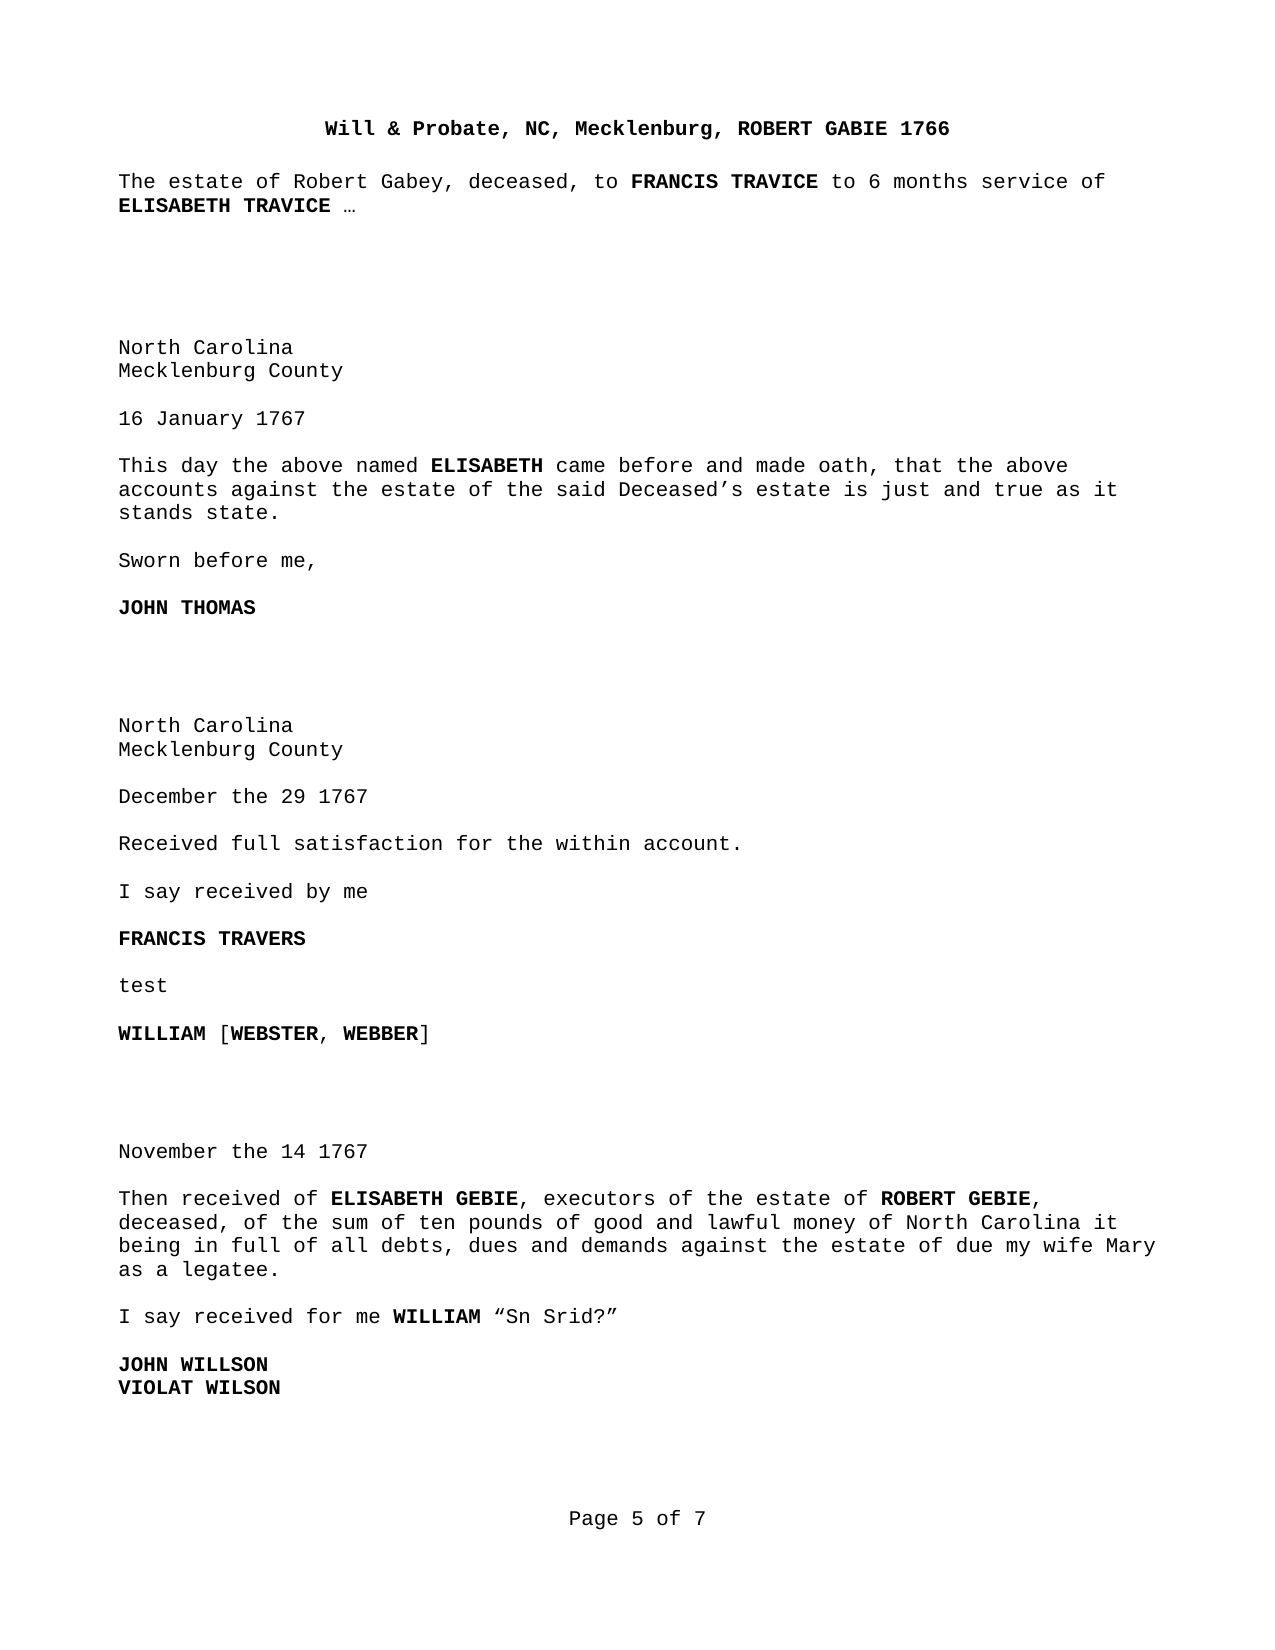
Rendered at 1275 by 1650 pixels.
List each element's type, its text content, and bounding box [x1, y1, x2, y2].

text December the 29 1767 [118, 786, 1157, 810]
text John Thomas [118, 597, 1157, 621]
text 16 January 1767 [118, 408, 1157, 431]
text John Willson [118, 1353, 1157, 1377]
text Then received of Elisabeth Gebie, executors of the estate of Robert Gebie, deceased, of the sum of ten pounds of good and lawful money of North Carolina it being in full of all debts, dues and demands against the estate of due my wife Mary as a legatee. [118, 1188, 1157, 1283]
text North Carolina [118, 337, 1157, 360]
text Mecklenburg County [118, 739, 1157, 762]
text I say received for me William “Sn Srid?” [118, 1306, 1157, 1330]
text Sworn before me, [118, 549, 1157, 573]
text Received full satisfaction for the within account. [118, 833, 1157, 857]
text November the 14 1767 [118, 1141, 1157, 1164]
text test [118, 975, 1157, 999]
text Francis Travers [118, 928, 1157, 952]
text North Carolina [118, 715, 1157, 739]
text I say received by me [118, 881, 1157, 904]
text William [Webster, Webber] [118, 1022, 1157, 1046]
text The estate of Robert Gabey, deceased, to Francis Travice to 6 months service of Elisabeth Travice … [118, 171, 1157, 218]
text Mecklenburg County [118, 360, 1157, 384]
text This day the above named Elisabeth came before and made oath, that the above accounts against the estate of the said Deceased’s estate is just and true as it stands state. [118, 455, 1157, 526]
text Violat Wilson [118, 1377, 1157, 1401]
